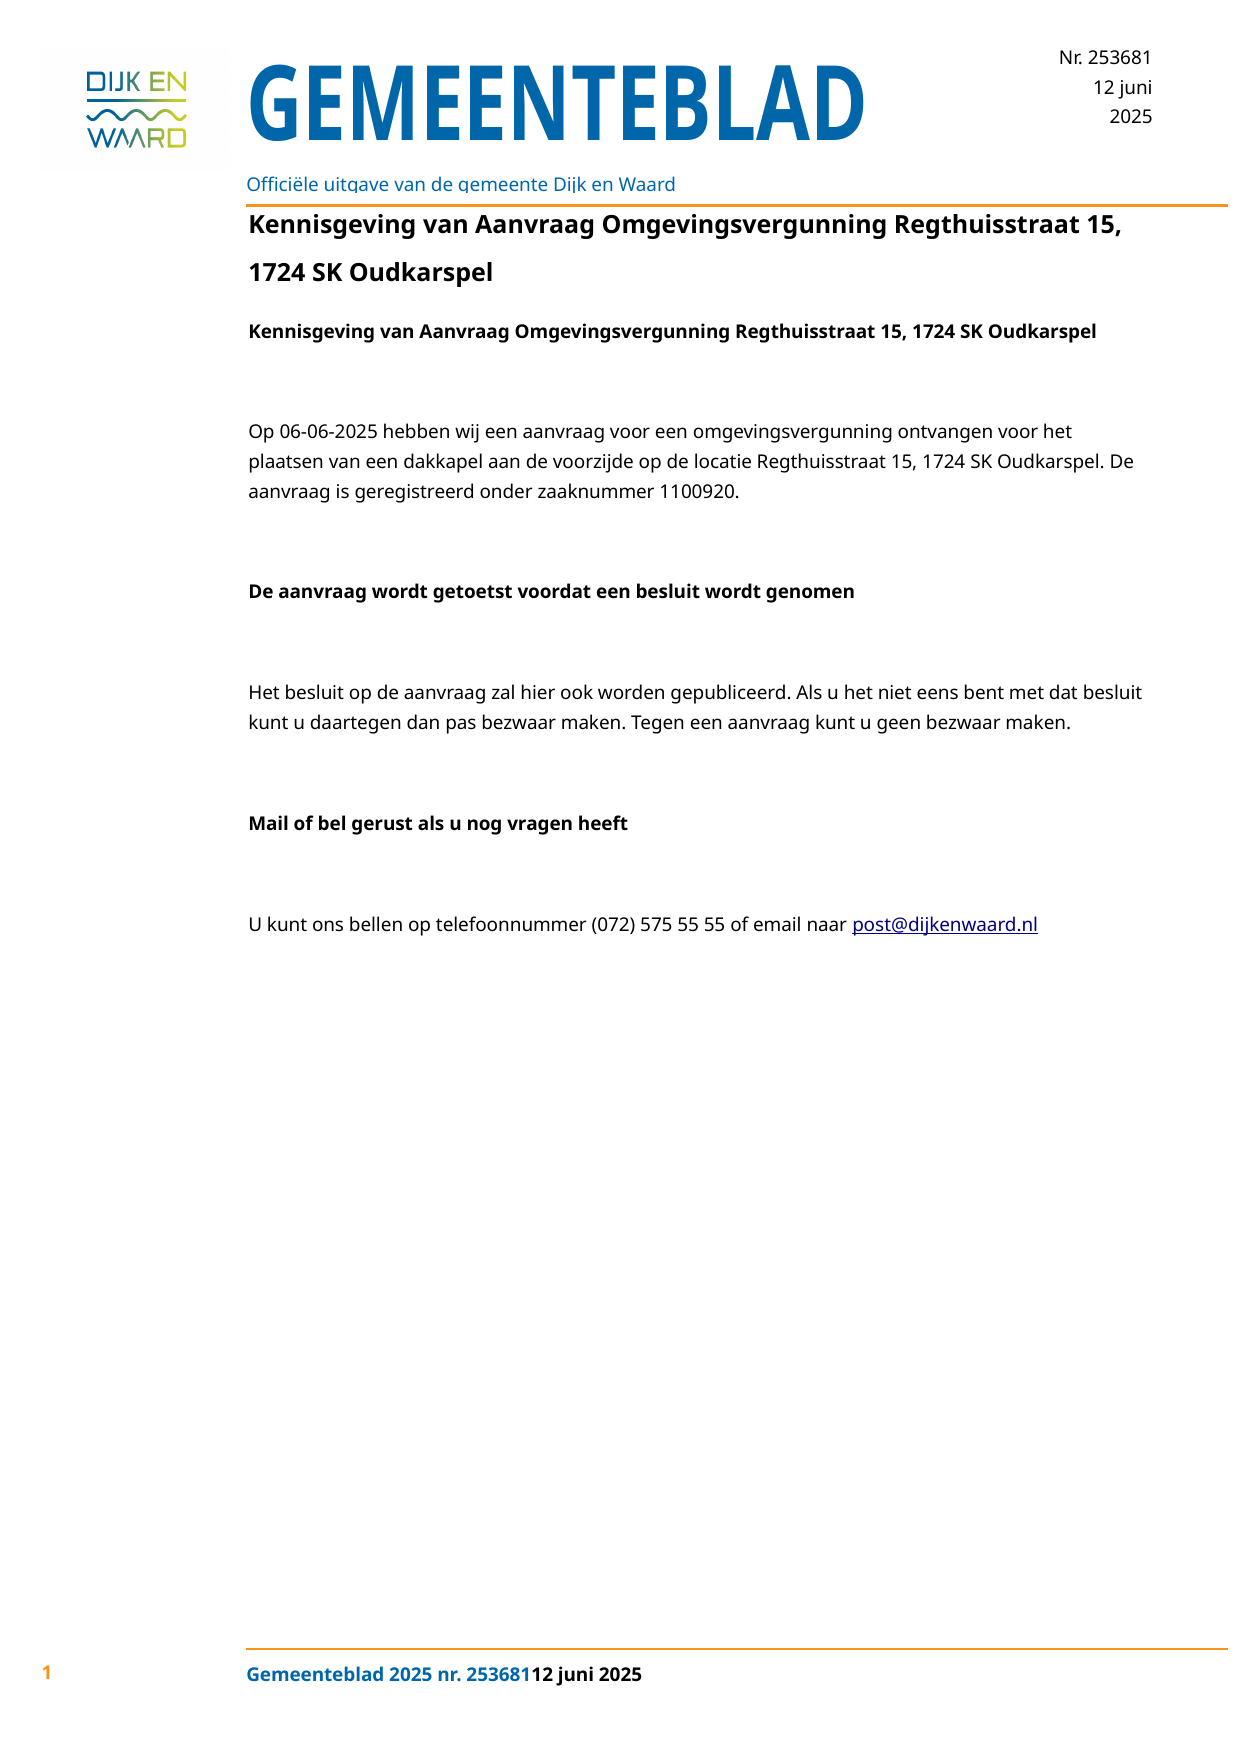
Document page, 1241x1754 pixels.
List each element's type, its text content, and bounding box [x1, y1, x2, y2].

text Mail of bel gerust als u nog vragen heeft [248, 810, 1152, 836]
picture [41, 47, 231, 172]
text De aanvraag wordt getoetst voordat een besluit wordt genomen [248, 579, 1152, 604]
text Kennisgeving van Aanvraag Omgevingsvergunning Regthuisstraat 15, 1724 SK Oudkarspel [248, 207, 1152, 288]
text Kennisgeving van Aanvraag Omgevingsvergunning Regthuisstraat 15, 1724 SK Oudkarspel [248, 318, 1152, 344]
text U kunt ons bellen op telefoonnummer (072) 575 55 55 of email naar post@dijkenwaard.nl [248, 911, 1152, 937]
text Het besluit op de aanvraag zal hier ook worden gepubliceerd. Als u het niet eens bent met dat besluit kunt u daartegen dan pas bezwaar maken. Tegen een aanvraag kunt u geen bezwaar maken. [248, 679, 1152, 735]
text Op 06-06-2025 hebben wij een aanvraag voor een omgevingsvergunning ontvangen voor het plaatsen van een dakkapel aan de voorzijde op de locatie Regthuisstraat 15, 1724 SK Oudkarspel. De aanvraag is geregistreerd onder zaaknummer 1100920. [248, 419, 1152, 504]
